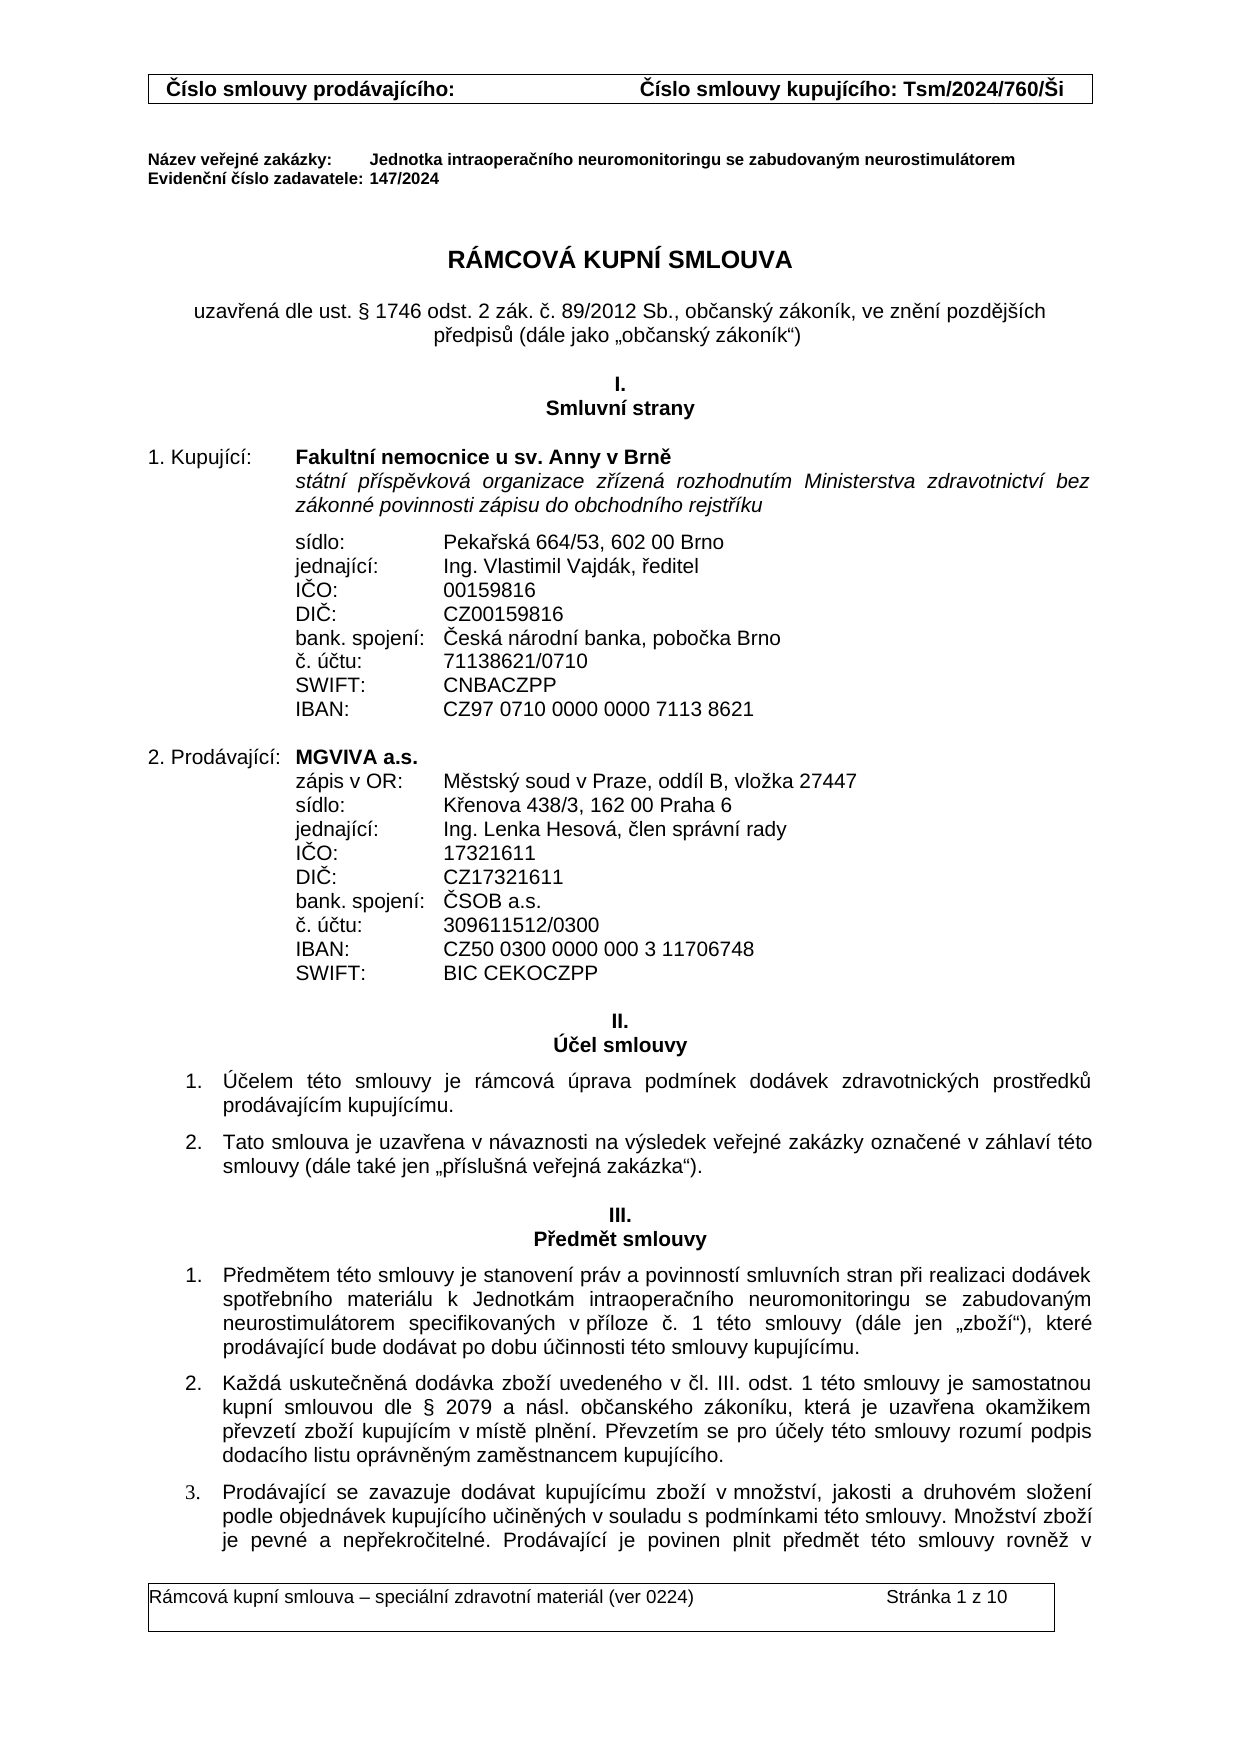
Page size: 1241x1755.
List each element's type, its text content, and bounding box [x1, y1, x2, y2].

text státní příspěvková organizace zřízená rozhodnutím Ministerstva zdravotnictví bez zákonné povinnosti zápisu do obchodního rejstříku [295, 469, 1093, 517]
text 1. Kupující: Fakultní nemocnice u sv. Anny v Brně [148, 445, 1093, 469]
text IČO: 00159816 [221, 577, 1093, 601]
text DIČ: CZ17321611 [222, 865, 1093, 889]
text jednající: Ing. Vlastimil Vajdák, ředitel [221, 553, 1093, 577]
text sídlo: Křenova 438/3, 162 00 Praha 6 [222, 793, 1093, 817]
text RÁMCOVÁ KUPNÍ SMLOUVA [148, 246, 1093, 274]
text sídlo: Pekařská 664/53, 602 00 Brno [221, 529, 1093, 553]
text jednající: Ing. Lenka Hesová, člen správní rady [222, 817, 1093, 841]
text IBAN: CZ97 0710 0000 0000 7113 8621 [221, 697, 1093, 721]
text SWIFT: BIC CEKOCZPP [222, 961, 1093, 985]
text Evidenční číslo zadavatele: 147/2024 [148, 169, 1093, 188]
text uzavřená dle ust. § 1746 odst. 2 zák. č. 89/2012 Sb., občanský zákoník, ve znění pozdějších předpisů (dále jako „občanský zákoník“) [148, 299, 1093, 347]
text IČO: 17321611 [222, 841, 1093, 865]
text I. [148, 372, 1093, 396]
text bank. spojení: ČSOB a.s. [222, 889, 1093, 913]
list Tato smlouva je uzavřena v návaznosti na výsledek veřejné zakázky označené v záhlaví této smlouvy (dále také jen „příslušná veřejná zakázka“). [185, 1129, 1093, 1177]
text č. účtu: 309611512/0300 [222, 913, 1093, 937]
list Prodávající se zavazuje dodávat kupujícímu zboží v množství, jakosti a druhovém složení podle objednávek kupujícího učiněných v souladu s podmínkami této smlouvy. Množství zboží je pevné a nepřekročitelné. Prodávající je povinen plnit předmět této smlouvy rovněž v [185, 1479, 1093, 1552]
text IBAN: CZ50 0300 0000 000 3 11706748 [222, 937, 1093, 961]
text bank. spojení: Česká národní banka, pobočka Brno [221, 625, 1093, 649]
subtitle Předmět smlouvy [148, 1226, 1093, 1250]
text zápis v OR: Městský soud v Praze, oddíl B, vložka 27447 [222, 769, 1093, 793]
list Každá uskutečněná dodávka zboží uvedeného v čl. III. odst. 1 této smlouvy je samostatnou kupní smlouvou dle § 2079 a násl. občanského zákoníku, která je uzavřena okamžikem převzetí zboží kupujícím v místě plnění. Převzetím se pro účely této smlouvy rozumí podpis dodacího listu oprávněným zaměstnancem kupujícího. [185, 1371, 1093, 1467]
text 2. Prodávající: MGVIVA a.s. [148, 745, 1093, 769]
list Předmětem této smlouvy je stanovení práv a povinností smluvních stran při realizaci dodávek spotřebního materiálu k Jednotkám intraoperačního neuromonitoringu se zabudovaným neurostimulátorem specifikovaných v příloze č. 1 této smlouvy (dále jen „zboží“), které prodávající bude dodávat po dobu účinnosti této smlouvy kupujícímu. [185, 1263, 1093, 1359]
text Název veřejné zakázky: Jednotka intraoperačního neuromonitoringu se zabudovaným neurostimulátorem [148, 150, 1093, 169]
text SWIFT: CNBACZPP [221, 673, 1093, 697]
text II. [148, 1009, 1093, 1033]
text DIČ: CZ00159816 [221, 601, 1093, 625]
text III. [148, 1202, 1093, 1226]
text Účel smlouvy [148, 1033, 1093, 1057]
text Smluvní strany [148, 396, 1093, 420]
list Účelem této smlouvy je rámcová úprava podmínek dodávek zdravotnických prostředků prodávajícím kupujícímu. [185, 1069, 1093, 1117]
text č. účtu: 71138621/0710 [221, 649, 1093, 673]
